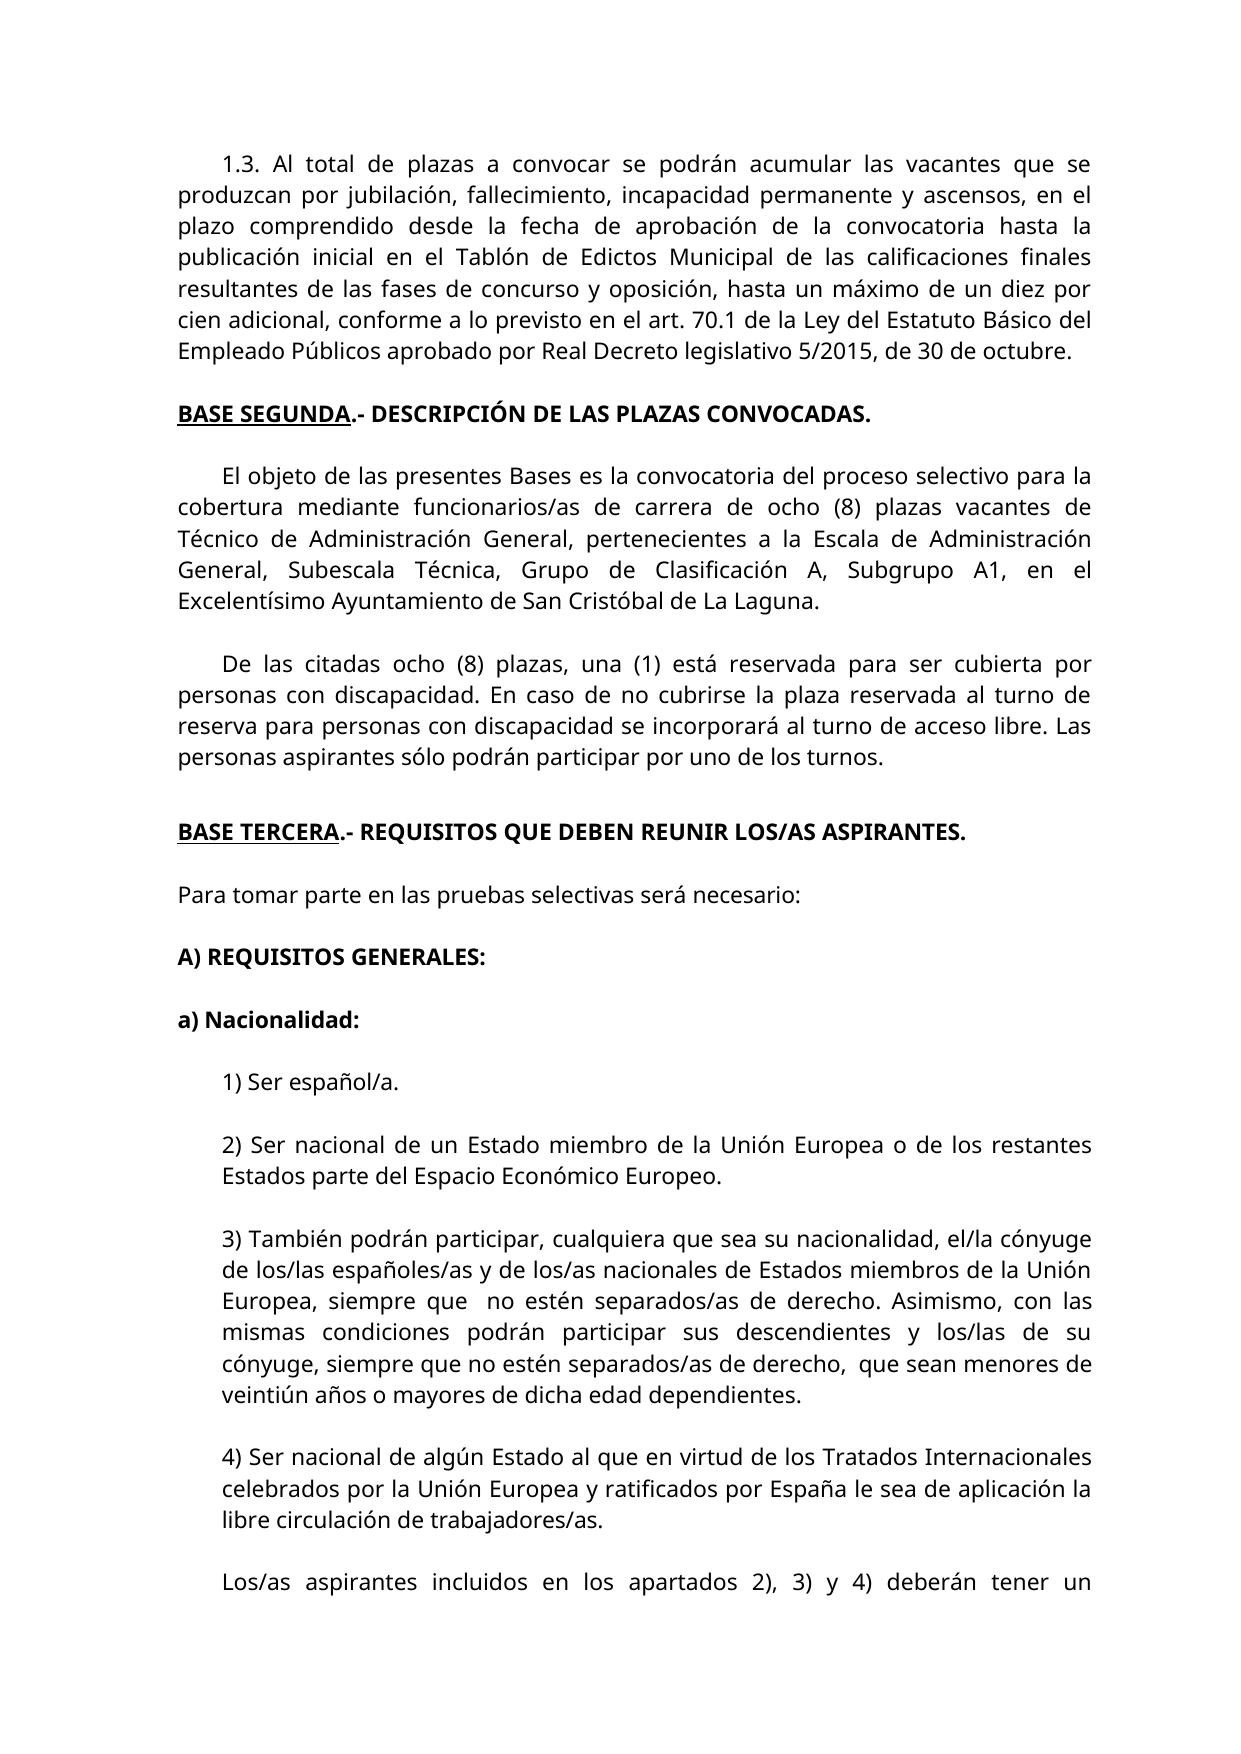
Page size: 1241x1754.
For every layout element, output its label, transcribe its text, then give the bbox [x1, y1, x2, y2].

subtitle A) REQUISITOS GENERALES: [177, 941, 1093, 973]
text 1.3. Al total de plazas a convocar se podrán acumular las vacantes que se produzcan por jubilación, fallecimiento, incapacidad permanente y ascensos, en el plazo comprendido desde la fecha de aprobación de la convocatoria hasta la publicación inicial en el Tablón de Edictos Municipal de las calificaciones finales resultantes de las fases de concurso y oposición, hasta un máximo de un diez por cien adicional, conforme a lo previsto en el art. 70.1 de la Ley del Estatuto Básico del Empleado Públicos aprobado por Real Decreto legislativo 5/2015, de 30 de octubre. [177, 148, 1093, 366]
text De las citadas ocho (8) plazas, una (1) está reservada para ser cubierta por personas con discapacidad. En caso de no cubrirse la plaza reservada al turno de reserva para personas con discapacidad se incorporará al turno de acceso libre. Las personas aspirantes sólo podrán participar por uno de los turnos. [177, 648, 1093, 773]
text Los/as aspirantes incluidos en los apartados 2), 3) y 4) deberán tener un [177, 1566, 1093, 1598]
text El objeto de las presentes Bases es la convocatoria del proceso selectivo para la cobertura mediante funcionarios/as de carrera de ocho (8) plazas vacantes de Técnico de Administración General, pertenecientes a la Escala de Administración General, Subescala Técnica, Grupo de Clasificación A, Subgrupo A1, en el Excelentísimo Ayuntamiento de San Cristóbal de La Laguna. [177, 460, 1093, 616]
text 2) Ser nacional de un Estado miembro de la Unión Europea o de los restantes Estados parte del Espacio Económico Europeo. [222, 1129, 1093, 1191]
subtitle BASE SEGUNDA.- DESCRIPCIÓN DE LAS PLAZAS CONVOCADAS. [177, 398, 1093, 429]
text 1) Ser español/a. [222, 1066, 1093, 1098]
subtitle a) Nacionalidad: [177, 1004, 1093, 1035]
text Para tomar parte en las pruebas selectivas será necesario: [177, 879, 1093, 910]
subtitle BASE TERCERA.- REQUISITOS QUE DEBEN REUNIR LOS/AS ASPIRANTES. [177, 816, 1093, 848]
text 4) Ser nacional de algún Estado al que en virtud de los Tratados Internacionales celebrados por la Unión Europea y ratificados por España le sea de aplicación la libre circulación de trabajadores/as. [222, 1441, 1093, 1535]
text 3) También podrán participar, cualquiera que sea su nacionalidad, el/la cónyuge de los/las españoles/as y de los/as nacionales de Estados miembros de la Unión Europea, siempre que no estén separados/as de derecho. Asimismo, con las mismas condiciones podrán participar sus descendientes y los/las de su cónyuge, siempre que no estén separados/as de derecho, que sean menores de veintiún años o mayores de dicha edad dependientes. [222, 1223, 1093, 1410]
